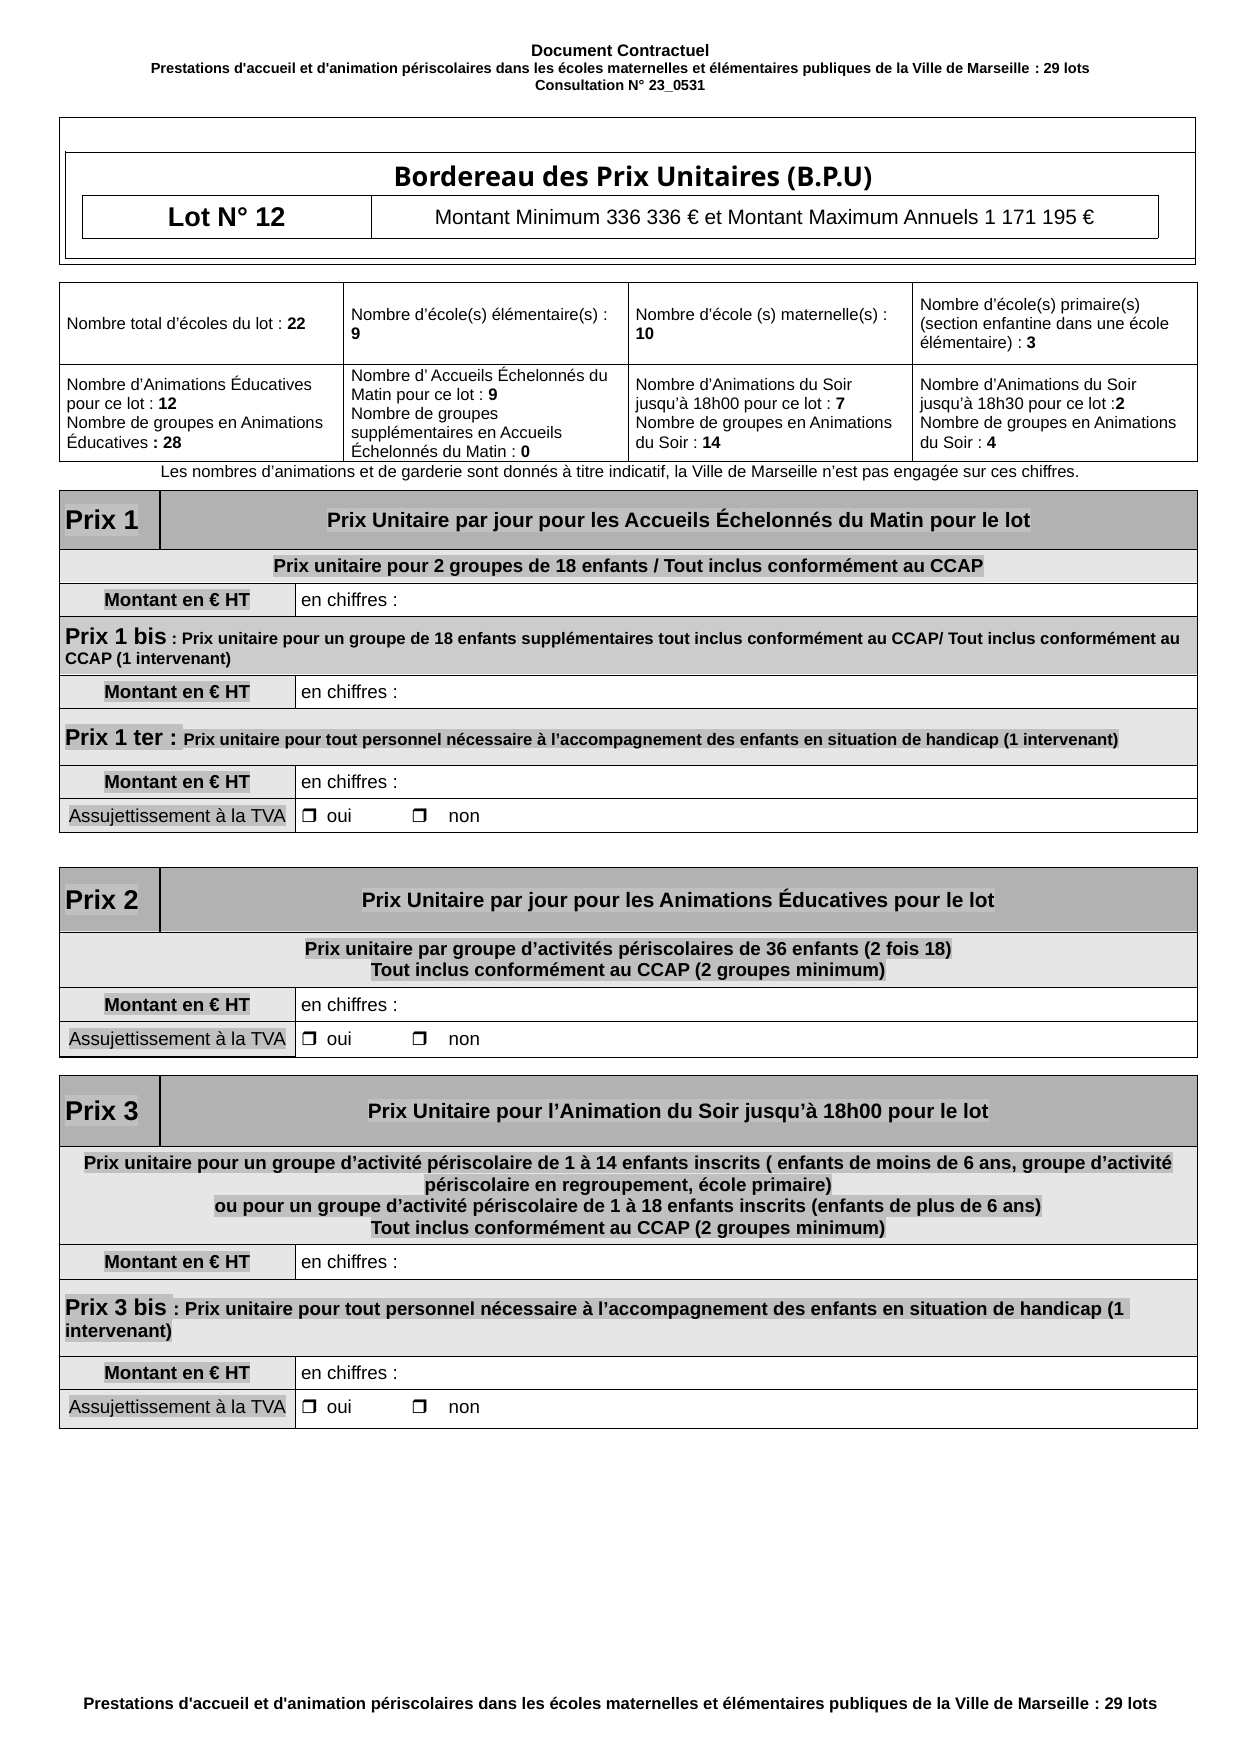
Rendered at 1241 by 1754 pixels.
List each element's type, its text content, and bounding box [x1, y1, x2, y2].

table_cell Prix 1 ter : Prix unitaire pour tout personnel nécessaire à l’accompagnement des enfants en situation de handicap (1 intervenant) [60, 709, 1197, 765]
table_header Nombre d’école(s) primaire(s) (section enfantine dans une école élémentaire) : 3 [913, 283, 1197, 364]
table_cell en chiffres : [296, 676, 1197, 708]
table_cell Prix 1 bis : Prix unitaire pour un groupe de 18 enfants supplémentaires tout inclus conformément au CCAP/ Tout inclus conformément au CCAP (1 intervenant) [60, 617, 1197, 674]
table_cell Montant en € HT [60, 988, 295, 1021]
table_cell Nombre d’Animations du Soir jusqu’à 18h30 pour ce lot :2 Nombre de groupes en Animations du Soir : 4 [913, 365, 1197, 461]
table_cell Prix unitaire pour un groupe d’activité périscolaire de 1 à 14 enfants inscrits ( enfants de moins de 6 ans, groupe d’activité périscolaire en regroupement, école primaire) ou pour un groupe d’activité périscolaire de 1 à 18 enfants inscrits (enfants de plus de 6 ans) Tout inclus conformément au CCAP (2 groupes minimum) [60, 1147, 1197, 1244]
table_cell Montant en € HT [60, 1357, 295, 1389]
table_header Prix Unitaire par jour pour les Accueils Échelonnés du Matin pour le lot [161, 491, 1197, 549]
table_cell Prix unitaire par groupe d’activités périscolaires de 36 enfants (2 fois 18) Tout inclus conformément au CCAP (2 groupes minimum) [60, 933, 1197, 987]
table_cell oui  non [296, 799, 1197, 832]
table_header Prix Unitaire pour l’Animation du Soir jusqu’à 18h00 pour le lot [161, 1076, 1197, 1146]
table_header [60, 118, 1195, 264]
table_cell en chiffres : [296, 1357, 1197, 1389]
table_cell Prix unitaire pour 2 groupes de 18 enfants / Tout inclus conformément au CCAP [60, 550, 1197, 582]
table_cell Assujettissement à la TVA [60, 1390, 295, 1428]
table_header Nombre d’école(s) élémentaire(s) : 9 [344, 283, 628, 364]
table_cell Montant en € HT [60, 1245, 295, 1279]
table_header Bordereau des Prix Unitaires (B.P.U) [66, 153, 1195, 258]
table_cell Montant en € HT [60, 584, 295, 616]
table_cell Montant en € HT [60, 766, 295, 798]
table_cell en chiffres : [296, 766, 1197, 798]
table_header Montant Minimum 336 336 € et Montant Maximum Annuels 1 171 195 € [372, 196, 1158, 238]
table_cell Assujettissement à la TVA [60, 1022, 295, 1056]
table_cell Assujettissement à la TVA [60, 799, 295, 832]
table_cell Nombre d’ Accueils Échelonnés du Matin pour ce lot : 9 Nombre de groupes supplémentaires en Accueils Échelonnés du Matin : 0 [344, 365, 628, 461]
table_header Lot N° 12 [83, 196, 371, 238]
table_cell Montant en € HT [60, 676, 295, 708]
table_cell en chiffres : [296, 584, 1197, 616]
table_header Prix 3 bis : Prix unitaire pour tout personnel nécessaire à l’accompagnement des enfants en situation de handicap (1 intervenant) [60, 1280, 1197, 1356]
table_header Nombre total d’écoles du lot : 22 [60, 283, 343, 364]
table_cell oui  non [296, 1390, 1197, 1428]
table_header Prix Unitaire par jour pour les Animations Éducatives pour le lot [161, 868, 1197, 931]
table_cell oui  non [296, 1022, 1197, 1056]
table_cell Nombre d’Animations du Soir jusqu’à 18h00 pour ce lot : 7 Nombre de groupes en Animations du Soir : 14 [629, 365, 912, 461]
table_header Prix 2 [60, 868, 159, 931]
table_header Nombre d’école (s) maternelle(s) : 10 [629, 283, 912, 364]
text Les nombres d’animations et de garderie sont donnés à titre indicatif, la Ville de Marseille n’est pas engagée sur ces chiffres. [59, 462, 1181, 481]
table_cell en chiffres : [296, 1245, 1197, 1279]
table_header Prix 3 [60, 1076, 159, 1146]
table_cell en chiffres : [296, 988, 1197, 1021]
table_cell Nombre d’Animations Éducatives pour ce lot : 12 Nombre de groupes en Animations Éducatives : 28 [60, 365, 343, 461]
table_header Prix 1 [60, 491, 159, 549]
